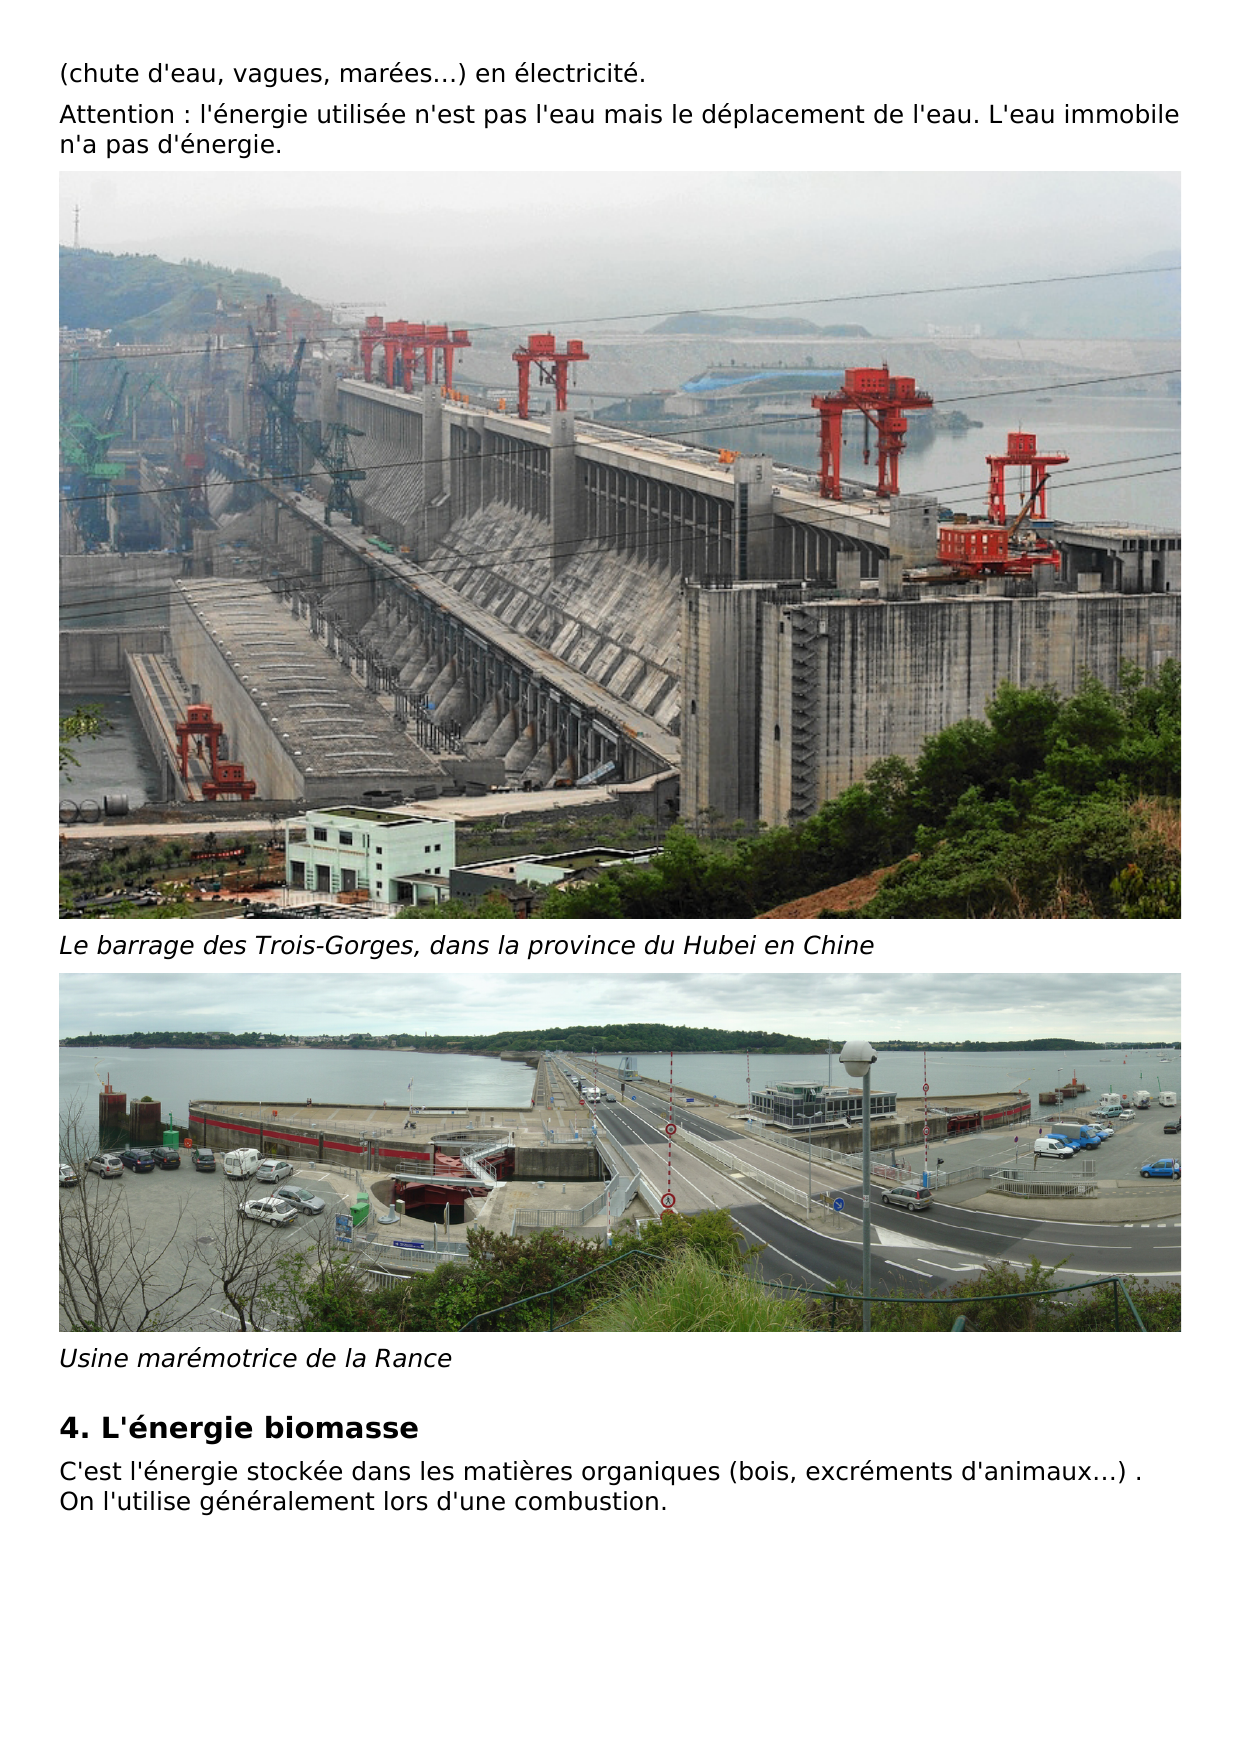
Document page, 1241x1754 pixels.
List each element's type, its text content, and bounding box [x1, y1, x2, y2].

text Attention : l'énergie utilisée n'est pas l'eau mais le déplacement de l'eau. L'eau immobile n'a pas d'énergie. [59, 101, 1181, 159]
picture [59, 973, 1182, 1332]
text C'est l'énergie stockée dans les matières organiques (bois, excréments d'animaux…) . On l'utilise généralement lors d'une combustion. [59, 1457, 1181, 1516]
subtitle 4. L'énergie biomasse [59, 1411, 1181, 1445]
text Usine marémotrice de la Rance [59, 1344, 1181, 1373]
picture [59, 171, 1182, 919]
text Le barrage des Trois-Gorges, dans la province du Hubei en Chine [59, 932, 1181, 961]
text (chute d'eau, vagues, marées…) en électricité. [59, 59, 1181, 88]
